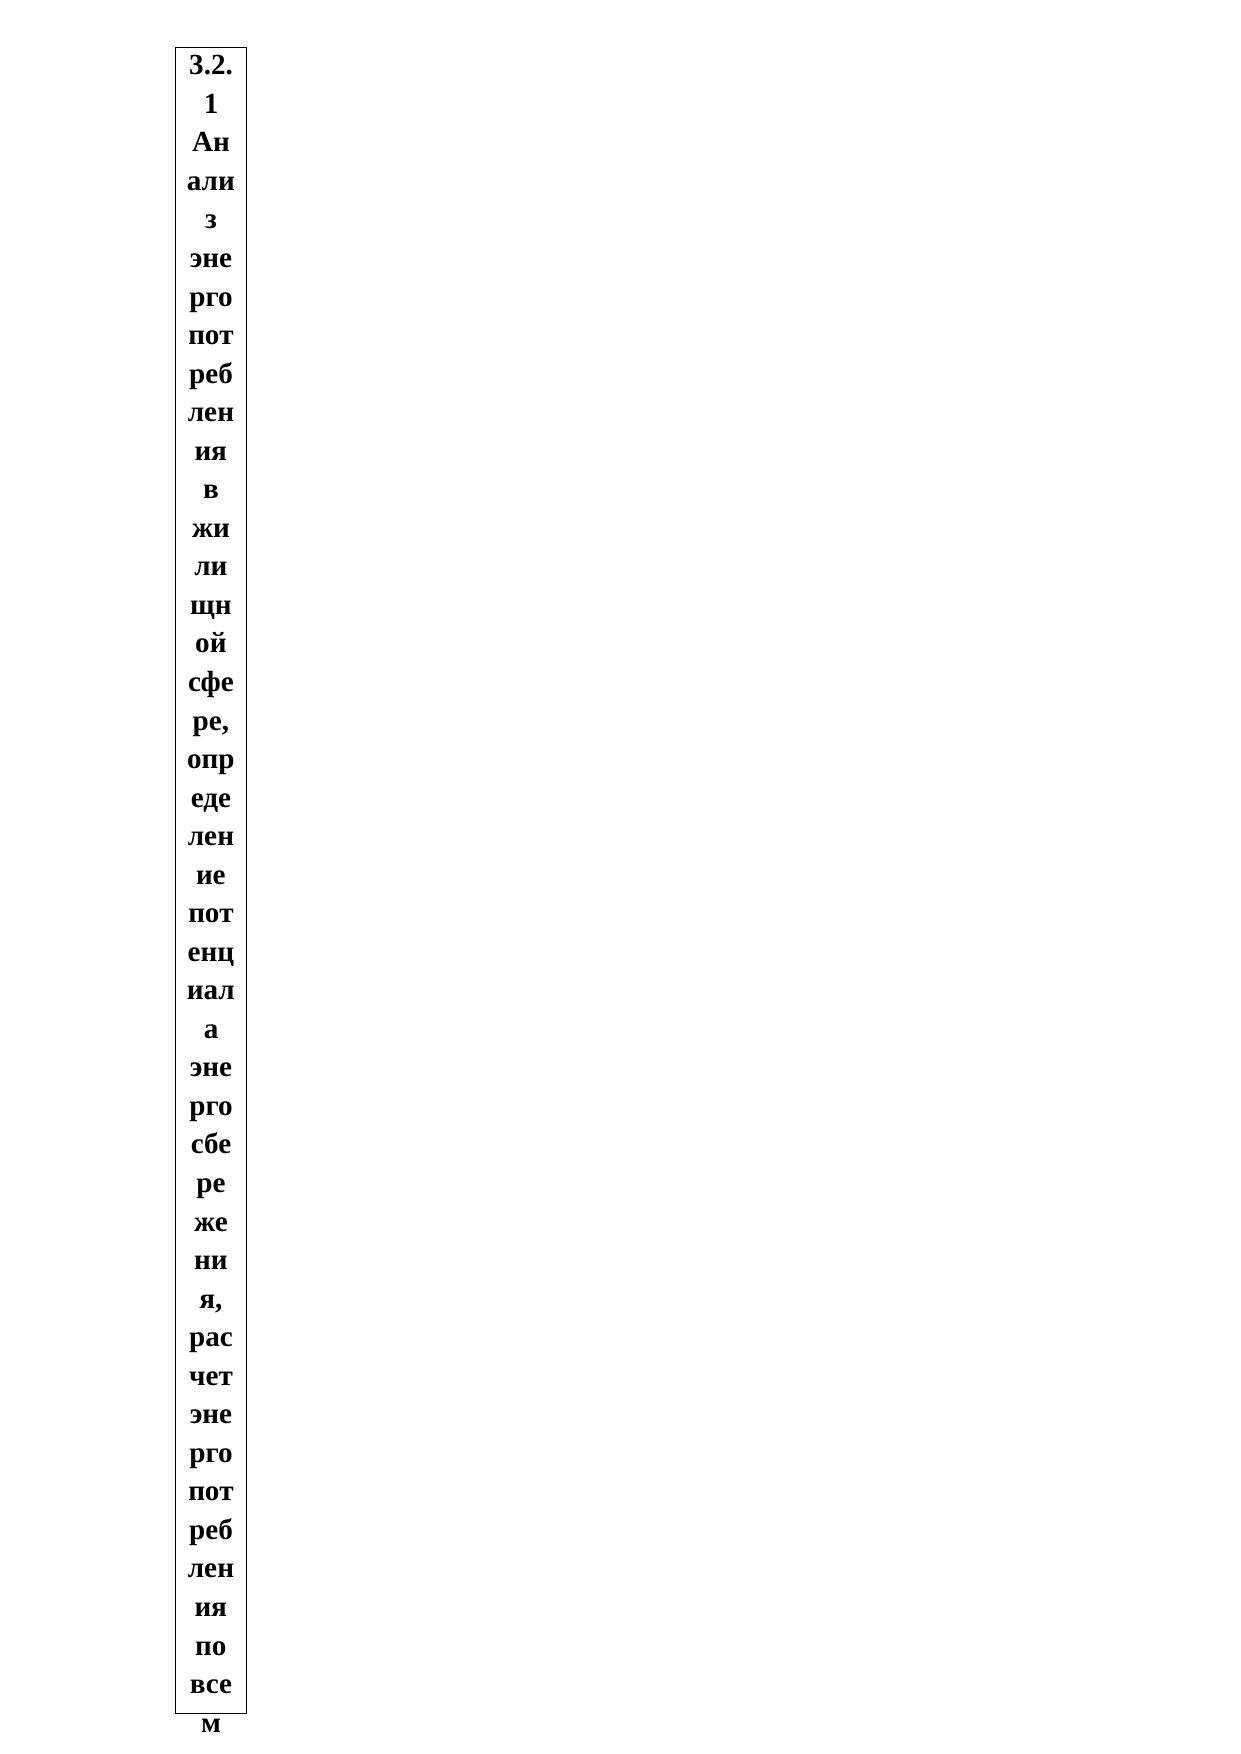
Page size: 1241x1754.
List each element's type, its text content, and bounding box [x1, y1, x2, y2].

table_header 3.2.1 Анализ энергопотребления в жилищной сфере, определение потенциала энергосбережения, расчет энергопотребления по всем видам энергоносителей с учетом реализации потенциала энергосбережения до 2020 г. [176, 48, 246, 1713]
table_header [247, 47, 1175, 1713]
